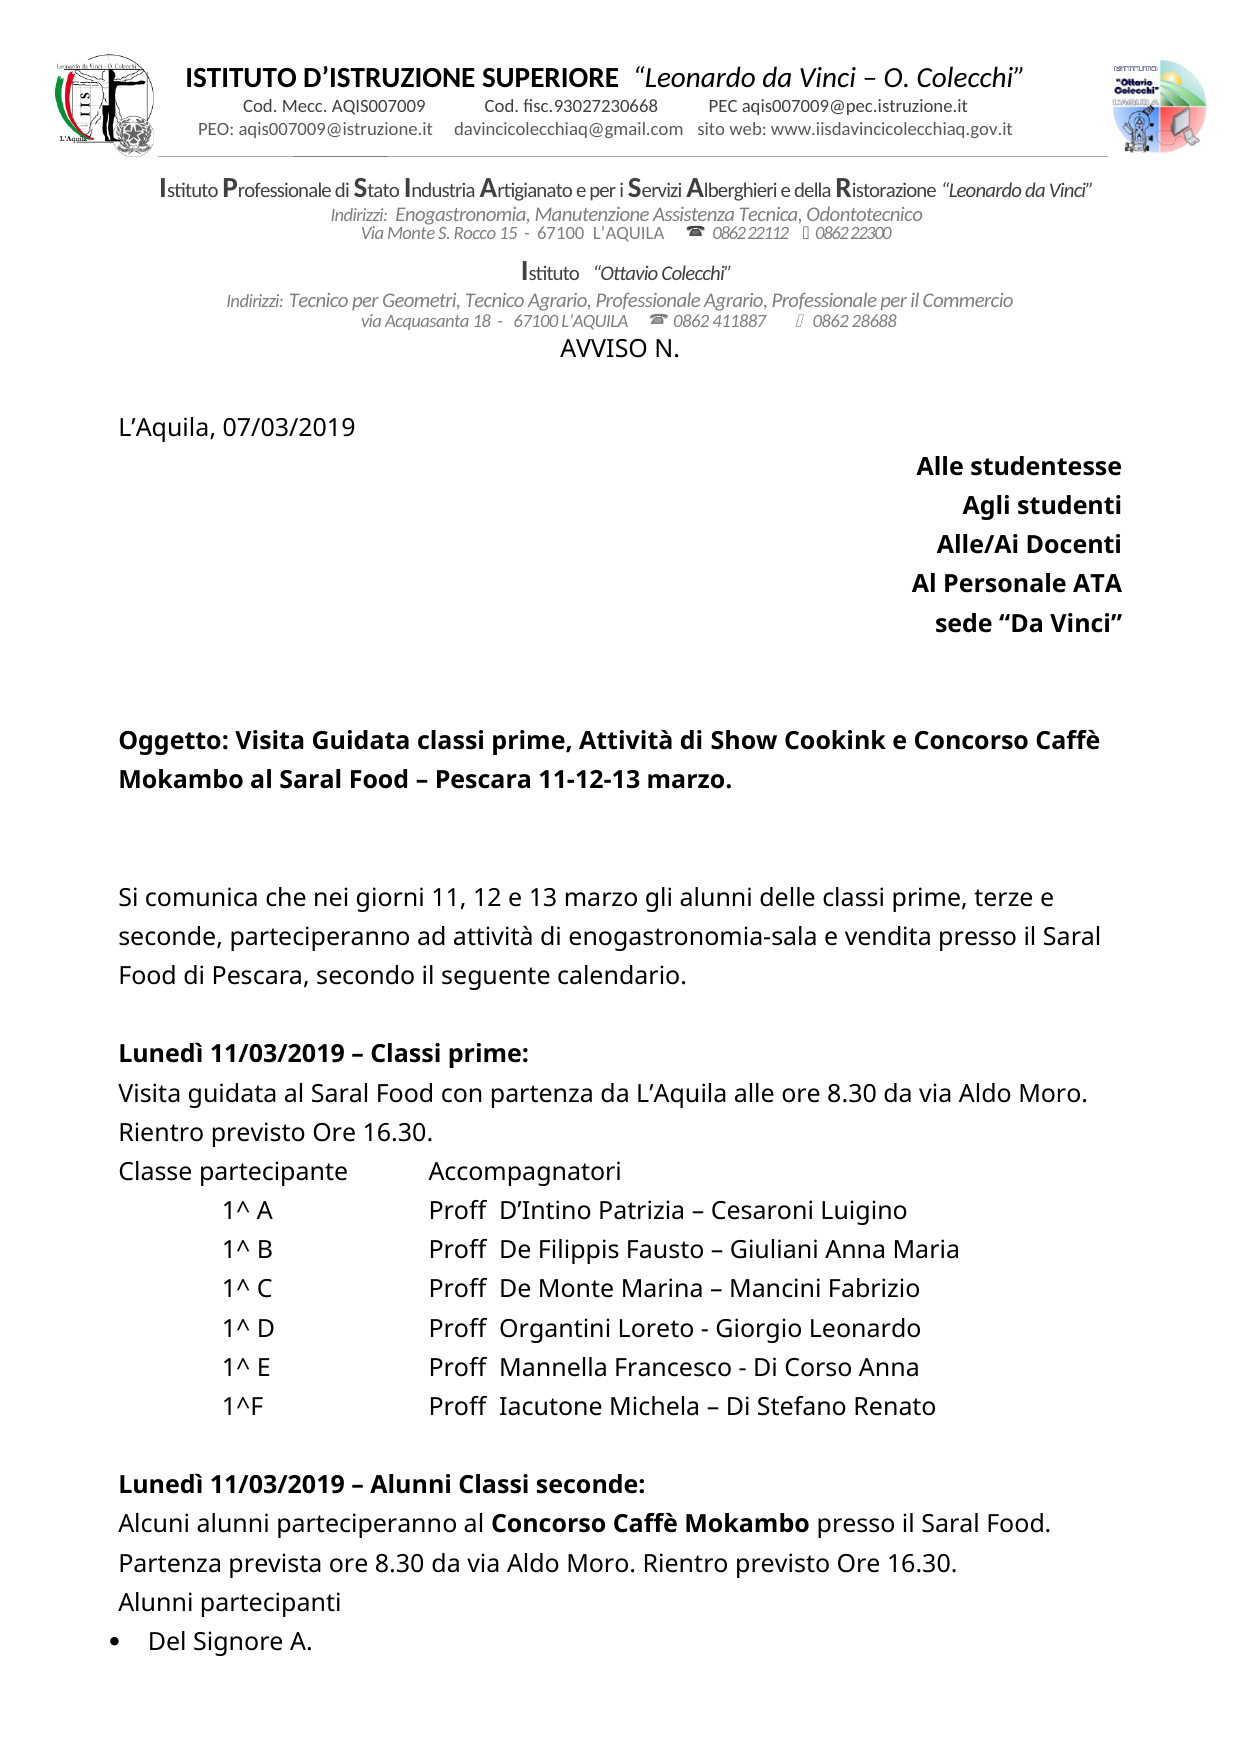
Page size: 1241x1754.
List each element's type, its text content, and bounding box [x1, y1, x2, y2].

text Agli studenti [118, 488, 1122, 522]
picture [55, 51, 154, 157]
text Istituto Professionale di Stato Industria Artigianato e per i Servizi Alberghieri e della Ristorazione “Leonardo da Vinci” [118, 169, 1136, 205]
picture [1111, 59, 1207, 154]
text Oggetto: Visita Guidata classi prime, Attività di Show Cookink e Concorso Caffè Mokambo al Saral Food – Pescara 11-12-13 marzo. [118, 723, 1122, 796]
text sede “Da Vinci” [118, 605, 1122, 639]
text AVVISO N. [118, 331, 1122, 365]
text Istituto “Ottavio Colecchi” [118, 252, 1136, 287]
text 1^ D Proff Organtini Loreto - Giorgio Leonardo [118, 1310, 1122, 1344]
text Alunni partecipanti [118, 1584, 1122, 1618]
text Indirizzi: Enogastronomia, Manutenzione Assistenza Tecnica, Odontotecnico [118, 205, 1136, 225]
text Lunedì 11/03/2019 – Alunni Classi seconde: [118, 1467, 1122, 1501]
text 1^ E Proff Mannella Francesco - Di Corso Anna [118, 1349, 1122, 1383]
text 1^ B Proff De Filippis Fausto – Giuliani Anna Maria [118, 1232, 1122, 1266]
text PEO: aqis007009@istruzione.it davincicolecchiaq@gmail.com sito web: www.iisdavincicolecchiaq.gov.it [154, 118, 1111, 141]
text Visita guidata al Saral Food con partenza da L’Aquila alle ore 8.30 da via Aldo Moro. Rientro previsto Ore 16.30. [118, 1075, 1122, 1148]
text Cod. Mecc. AQIS007009 Cod. fisc.93027230668 PEC aqis007009@pec.istruzione.it [154, 95, 1111, 118]
text Alle studentesse [118, 449, 1122, 483]
text Classe partecipante Accompagnatori [118, 1154, 1122, 1188]
text ISTITUTO D’ISTRUZIONE SUPERIORE “Leonardo da Vinci – O. Colecchi” [154, 59, 1111, 95]
text 1^ C Proff De Monte Marina – Mancini Fabrizio [118, 1271, 1122, 1305]
text Indirizzi: Tecnico per Geometri, Tecnico Agrario, Professionale Agrario, Professionale per il Commercio [118, 287, 1122, 313]
text Al Personale ATA [118, 566, 1122, 600]
text Alcuni alunni parteciperanno al Concorso Caffè Mokambo presso il Saral Food. Partenza prevista ore 8.30 da via Aldo Moro. Rientro previsto Ore 16.30. [118, 1506, 1122, 1579]
text 1^F Proff Iacutone Michela – Di Stefano Renato [118, 1389, 1122, 1423]
text Si comunica che nei giorni 11, 12 e 13 marzo gli alunni delle classi prime, terze e seconde, parteciperanno ad attività di enogastronomia-sala e vendita presso il Saral Food di Pescara, secondo il seguente calendario. [118, 879, 1122, 992]
text Lunedì 11/03/2019 – Classi prime: [118, 1036, 1122, 1070]
list Del Signore A. [110, 1624, 1122, 1658]
text Via Monte S. Rocco 15 - 67100 L’AQUILA  0862 22112  0862 22300 [118, 225, 1136, 243]
text Alle/Ai Docenti [118, 527, 1122, 561]
text via Acquasanta 18 - 67100 L’AQUILA  0862 411887  0862 28688 [118, 313, 1136, 331]
text 1^ A Proff D’Intino Patrizia – Cesaroni Luigino [118, 1193, 1122, 1227]
text L’Aquila, 07/03/2019 [118, 409, 1122, 443]
